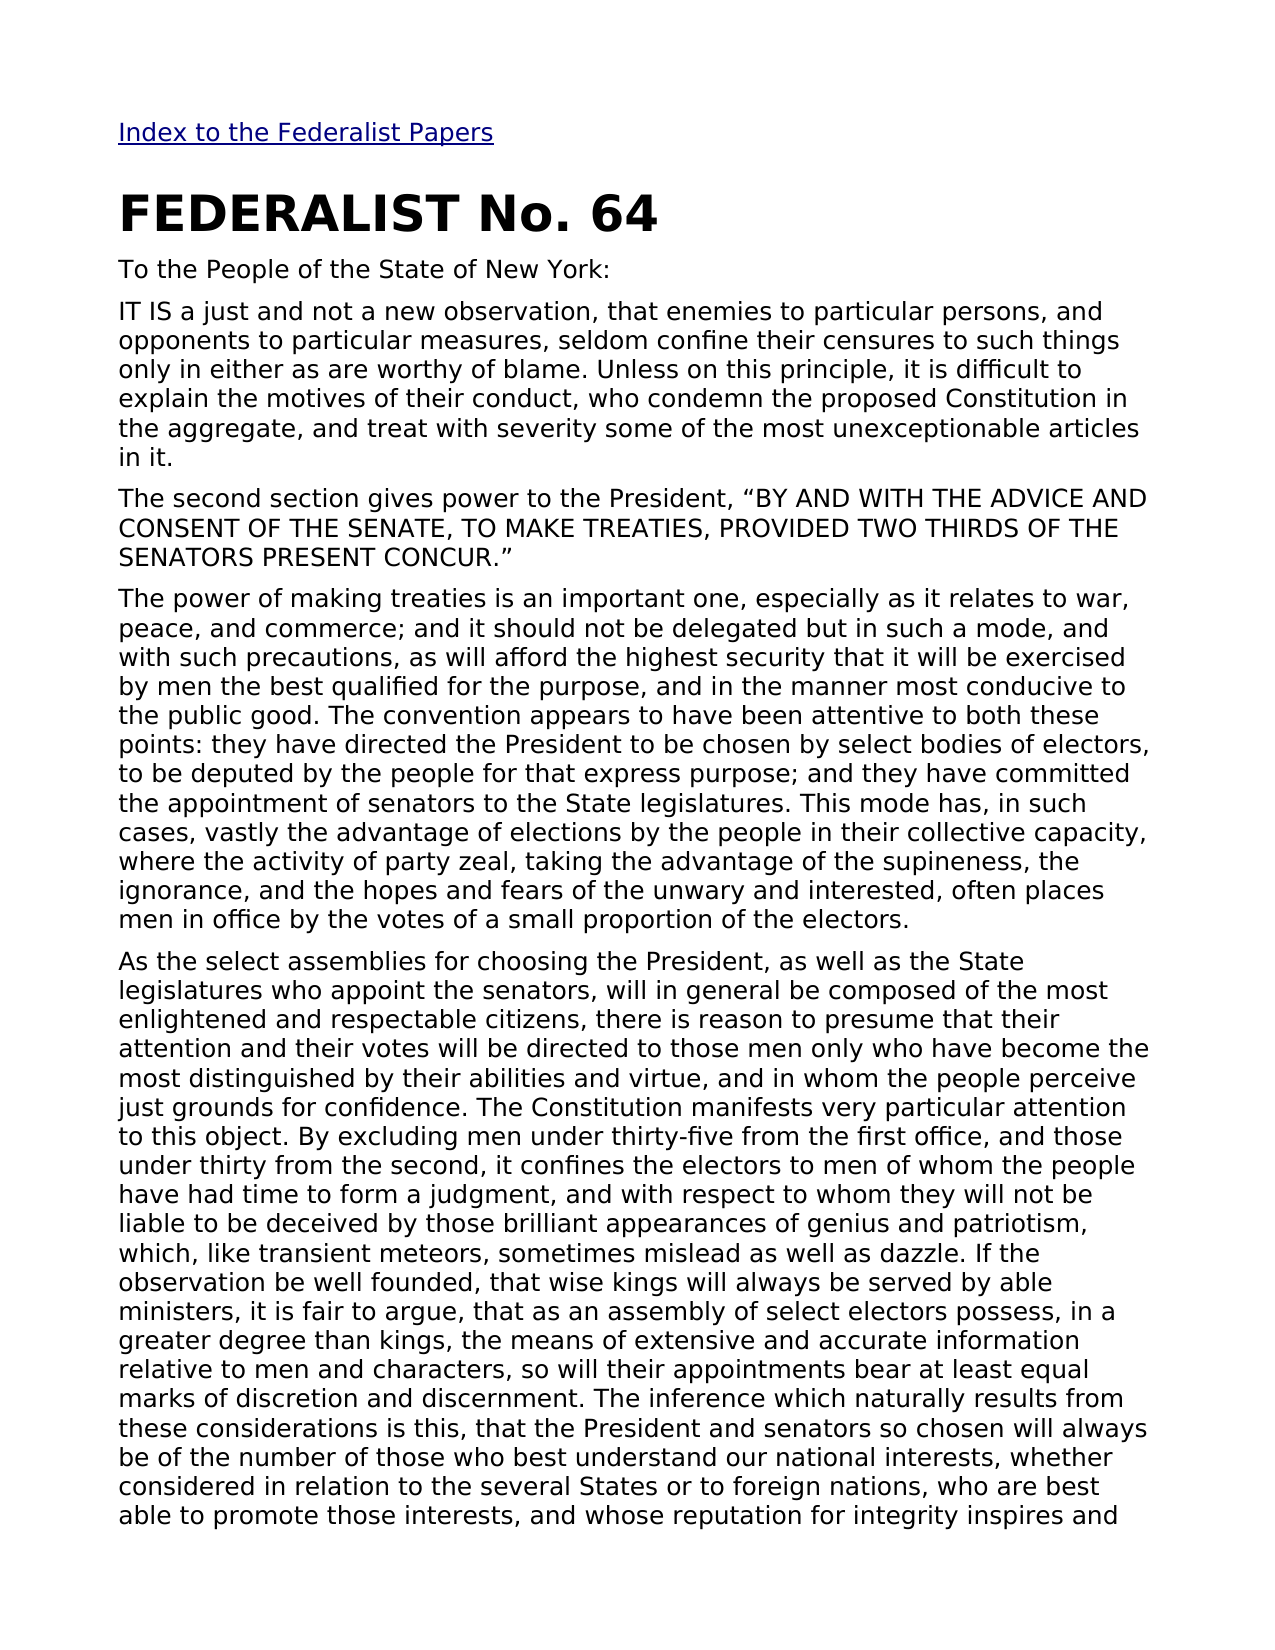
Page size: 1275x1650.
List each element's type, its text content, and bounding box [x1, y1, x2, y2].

text As the select assemblies for choosing the President, as well as the State legislatures who appoint the senators, will in general be composed of the most enlightened and respectable citizens, there is reason to presume that their attention and their votes will be directed to those men only who have become the most distinguished by their abilities and virtue, and in whom the people perceive just grounds for confidence. The Constitution manifests very particular attention to this object. By excluding men under thirty-five from the first office, and those under thirty from the second, it confines the electors to men of whom the people have had time to form a judgment, and with respect to whom they will not be liable to be deceived by those brilliant appearances of genius and patriotism, which, like transient meteors, sometimes mislead as well as dazzle. If the observation be well founded, that wise kings will always be served by able ministers, it is fair to argue, that as an assembly of select electors possess, in a greater degree than kings, the means of extensive and accurate information relative to men and characters, so will their appointments bear at least equal marks of discretion and discernment. The inference which naturally results from these considerations is this, that the President and senators so chosen will always be of the number of those who best understand our national interests, whether considered in relation to the several States or to foreign nations, who are best able to promote those interests, and whose reputation for integrity inspires and [118, 947, 1157, 1531]
text Index to the Federalist Papers [118, 118, 1157, 147]
text The second section gives power to the President, “BY AND WITH THE ADVICE AND CONSENT OF THE SENATE, TO MAKE TREATIES, PROVIDED TWO THIRDS OF THE SENATORS PRESENT CONCUR.” [118, 485, 1157, 572]
text To the People of the State of New York: [118, 256, 1157, 285]
subtitle FEDERALIST No. 64 [118, 185, 1157, 243]
text IT IS a just and not a new observation, that enemies to particular persons, and opponents to particular measures, seldom confine their censures to such things only in either as are worthy of blame. Unless on this principle, it is difficult to explain the motives of their conduct, who condemn the proposed Constitution in the aggregate, and treat with severity some of the most unexceptionable articles in it. [118, 297, 1157, 472]
text The power of making treaties is an important one, especially as it relates to war, peace, and commerce; and it should not be delegated but in such a mode, and with such precautions, as will afford the highest security that it will be exercised by men the best qualified for the purpose, and in the manner most conducive to the public good. The convention appears to have been attentive to both these points: they have directed the President to be chosen by select bodies of electors, to be deputed by the people for that express purpose; and they have committed the appointment of senators to the State legislatures. This mode has, in such cases, vastly the advantage of elections by the people in their collective capacity, where the activity of party zeal, taking the advantage of the supineness, the ignorance, and the hopes and fears of the unwary and interested, often places men in office by the votes of a small proportion of the electors. [118, 585, 1157, 935]
